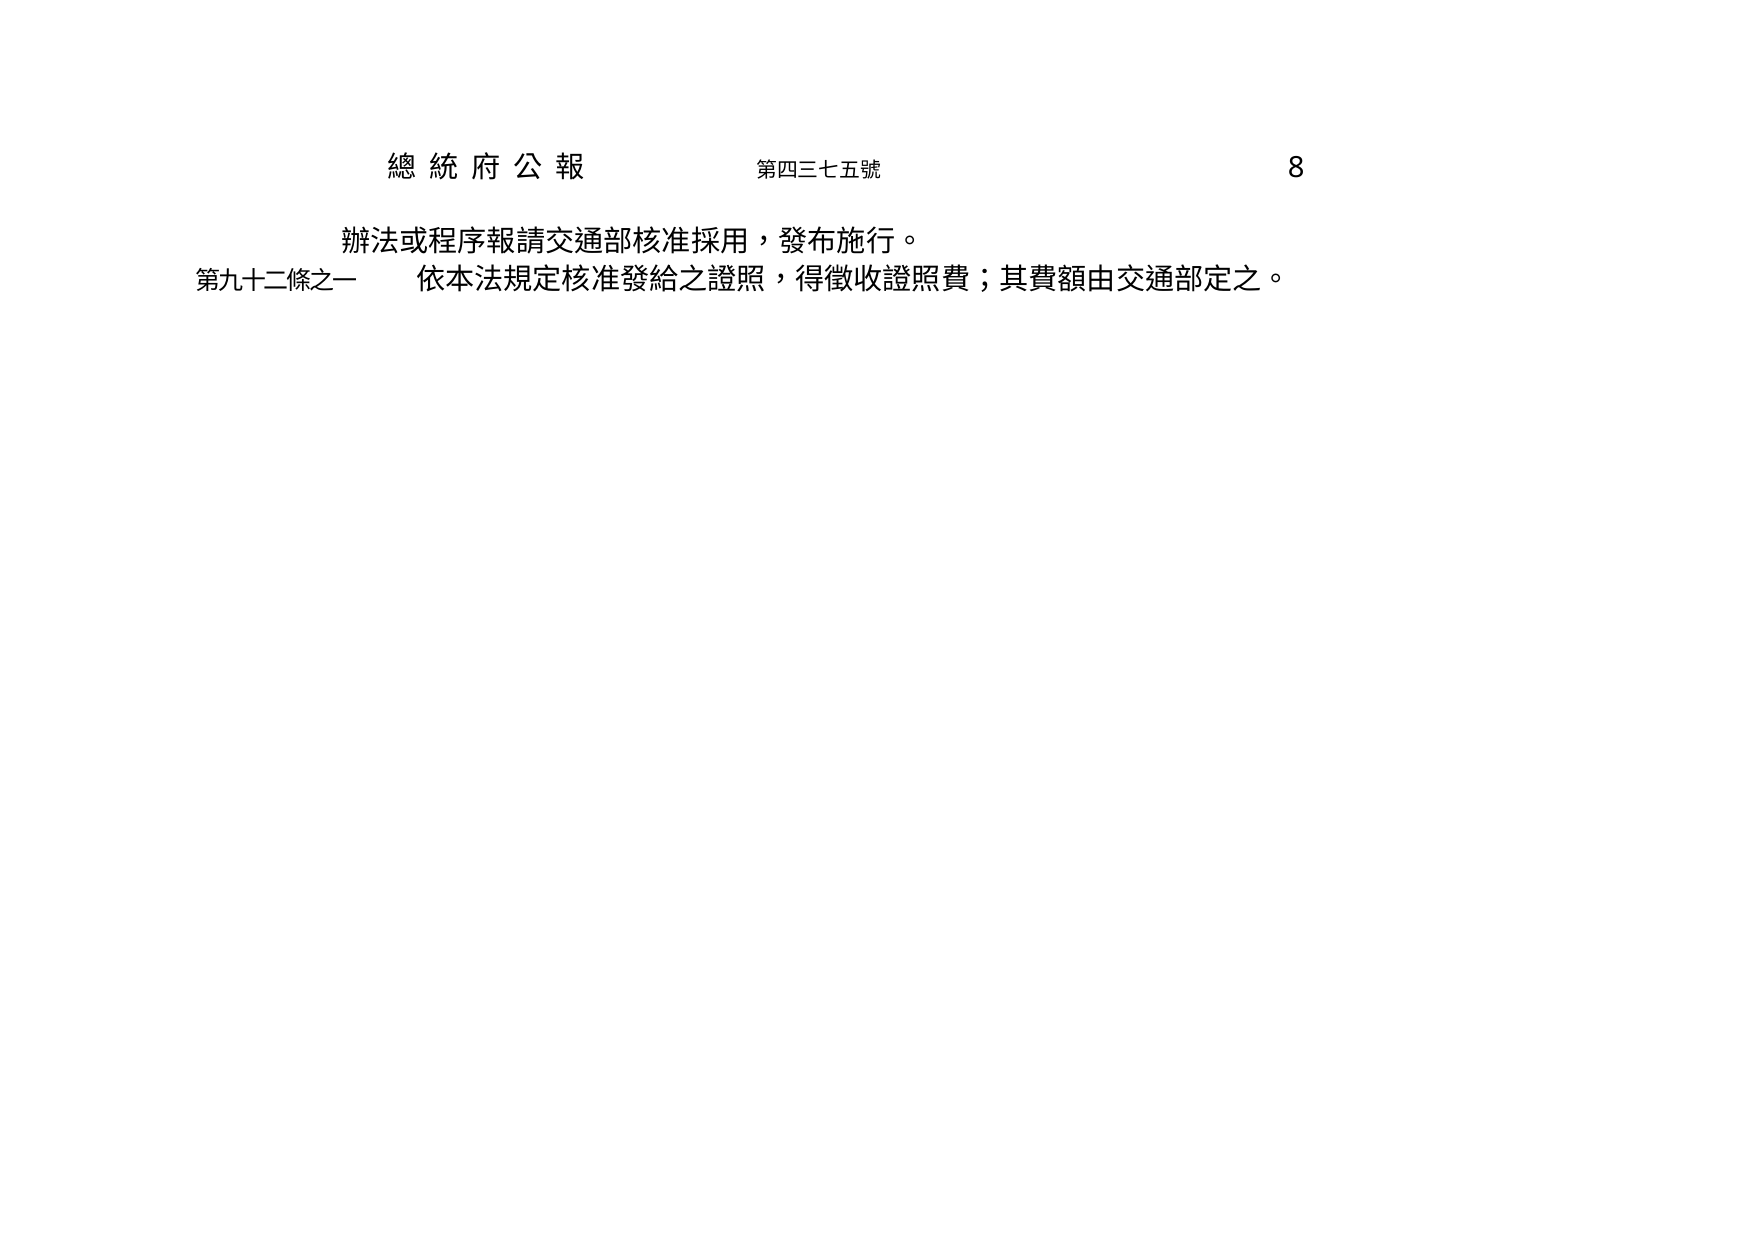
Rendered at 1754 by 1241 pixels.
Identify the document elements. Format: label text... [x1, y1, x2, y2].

text 第九十二條之一 依本法規定核准發給之證照，得徵收證照費；其費額由交通部定之。 [195, 259, 1559, 297]
text 辦法或程序報請交通部核准採用，發布施行。 [341, 222, 1559, 259]
